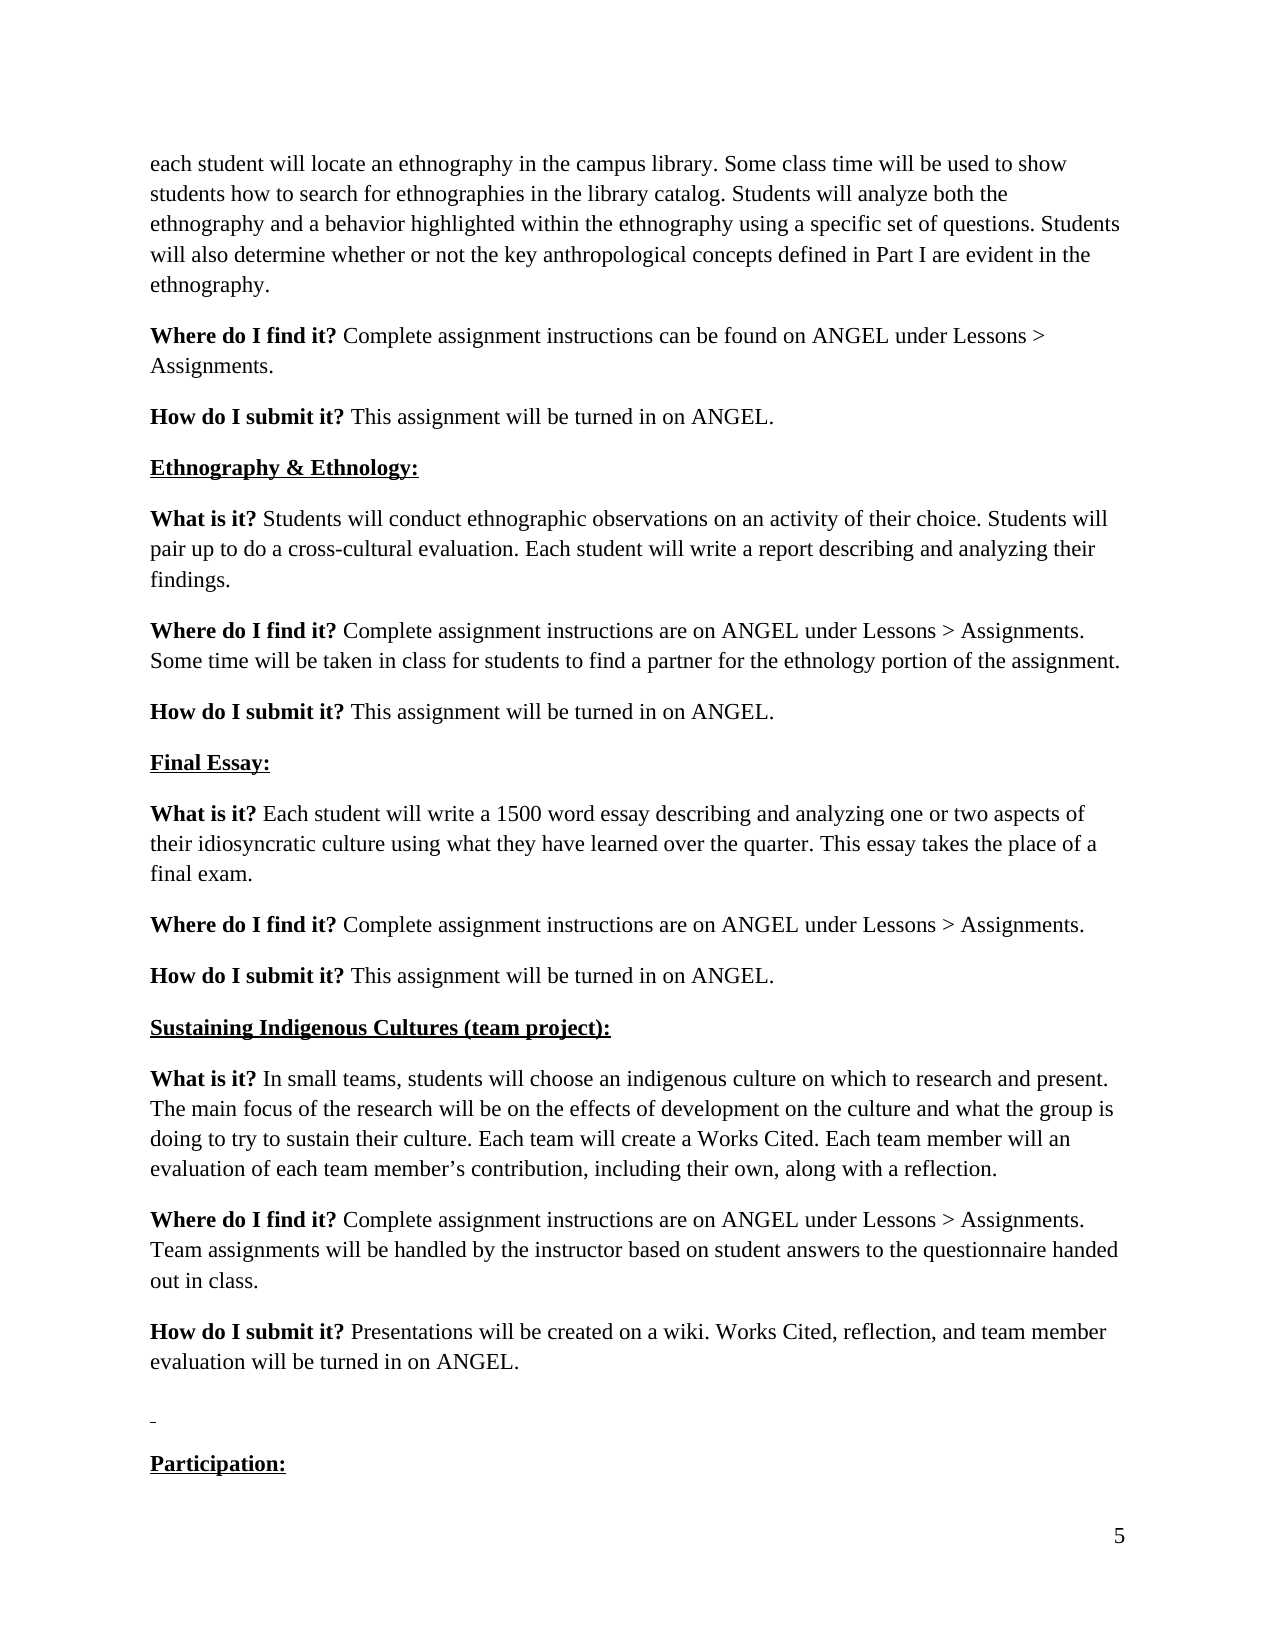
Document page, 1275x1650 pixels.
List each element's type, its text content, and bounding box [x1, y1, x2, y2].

text Where do I find it? Complete assignment instructions are on ANGEL under Lessons > Assignments. Team assignments will be handled by the instructor based on student answers to the questionnaire handed out in class. [150, 1206, 1125, 1293]
text Ethnography & Ethnology: [150, 454, 1125, 481]
text How do I submit it? This assignment will be turned in on ANGEL. [150, 962, 1125, 989]
text How do I submit it? This assignment will be turned in on ANGEL. [150, 403, 1125, 429]
text Where do I find it? Complete assignment instructions are on ANGEL under Lessons > Assignments. Some time will be taken in class for students to find a partner for the ethnology portion of the assignment. [150, 617, 1125, 673]
text Sustaining Indigenous Cultures (team project): [150, 1013, 1125, 1040]
text Final Essay: [150, 749, 1125, 775]
text What is it? In small teams, students will choose an indigenous culture on which to research and present. The main focus of the research will be on the effects of development on the culture and what the group is doing to try to sustain their culture. Each team will create a Works Cited. Each team member will an evaluation of each team member’s contribution, including their own, along with a reflection. [150, 1064, 1125, 1182]
text What is it? Students will conduct ethnographic observations on an activity of their choice. Students will pair up to do a cross-cultural evaluation. Each student will write a report describing and analyzing their findings. [150, 505, 1125, 592]
text Participation: [150, 1450, 1125, 1476]
text Where do I find it? Complete assignment instructions are on ANGEL under Lessons > Assignments. [150, 911, 1125, 938]
text What is it? Each student will write a 1500 word essay describing and analyzing one or two aspects of their idiosyncratic culture using what they have learned over the quarter. This essay takes the place of a final exam. [150, 800, 1125, 887]
text How do I submit it? This assignment will be turned in on ANGEL. [150, 698, 1125, 724]
text How do I submit it? Presentations will be created on a wiki. Works Cited, reflection, and team member evaluation will be turned in on ANGEL. [150, 1318, 1125, 1374]
text each student will locate an ethnography in the campus library. Some class time will be used to show students how to search for ethnographies in the library catalog. Students will analyze both the ethnography and a behavior highlighted within the ethnography using a specific set of questions. Students will also determine whether or not the key anthropological concepts defined in Part I are evident in the ethnography. [150, 150, 1125, 297]
text Where do I find it? Complete assignment instructions can be found on ANGEL under Lessons > Assignments. [150, 322, 1125, 378]
